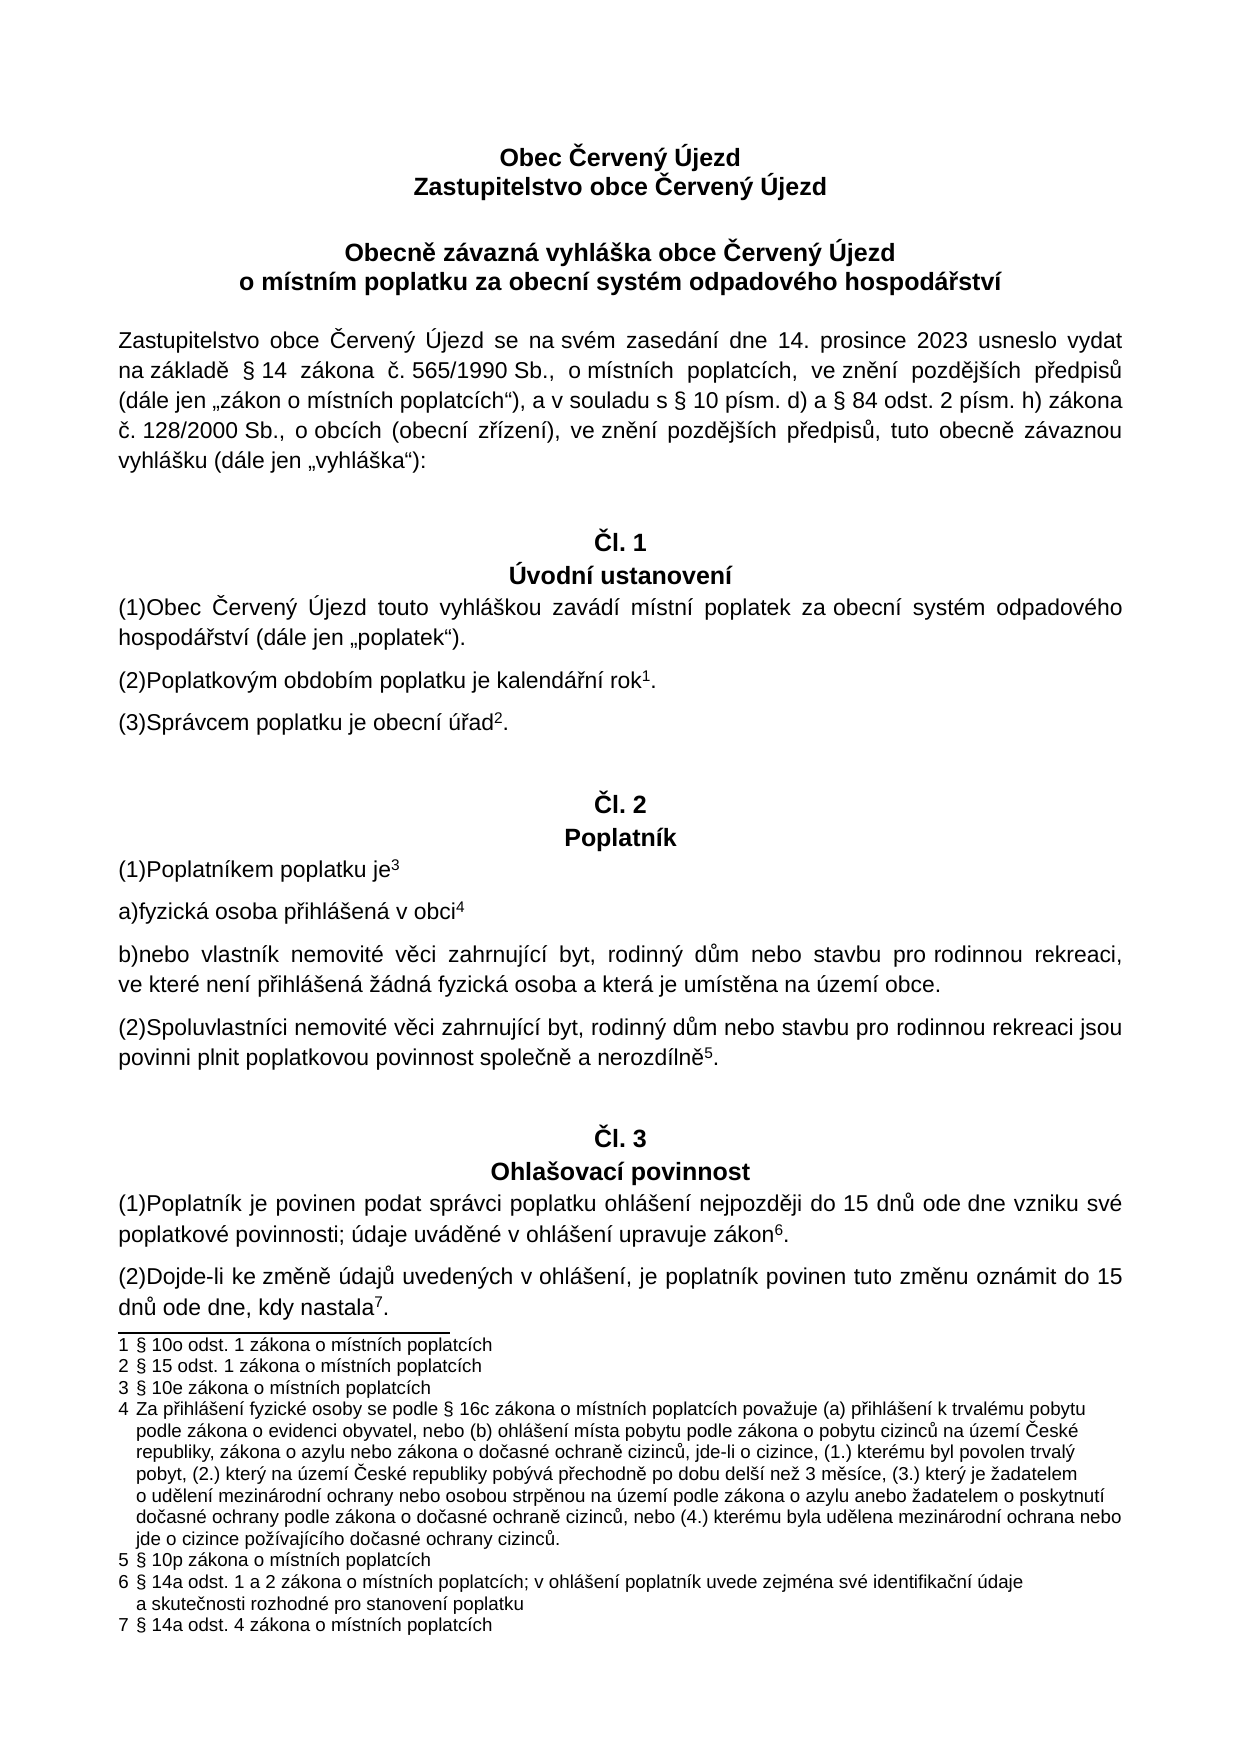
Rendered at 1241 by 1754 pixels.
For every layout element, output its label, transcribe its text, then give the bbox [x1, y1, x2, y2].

subtitle Čl. 2 Poplatník [118, 789, 1122, 851]
subtitle Čl. 3 Ohlašovací povinnost [118, 1124, 1122, 1186]
text Obec Červený Újezd Zastupitelstvo obce Červený Újezd [118, 143, 1122, 201]
list Správcem poplatku je obecní úřad. [118, 709, 1122, 736]
list Poplatníkem poplatku je [118, 856, 1122, 882]
list § 14a odst. 4 zákona o místních poplatcích [118, 1614, 1122, 1635]
text Zastupitelstvo obce Červený Újezd se na svém zasedání dne 14. prosince 2023 usneslo vydat na základě § 14 zákona č. 565/1990 Sb., o místních poplatcích, ve znění pozdějších předpisů (dále jen „zákon o místních poplatcích“), a v souladu s § 10 písm. d) a § 84 odst. 2 písm. h) zákona č. 128/2000 Sb., o obcích (obecní zřízení), ve znění pozdějších předpisů, tuto obecně závaznou vyhlášku (dále jen „vyhláška“): [118, 327, 1122, 474]
subtitle Obecně závazná vyhláška obce Červený Újezd o místním poplatku za obecní systém odpadového hospodářství [118, 238, 1122, 295]
list § 10o odst. 1 zákona o místních poplatcích [118, 1333, 1122, 1355]
list Spoluvlastníci nemovité věci zahrnující byt, rodinný dům nebo stavbu pro rodinnou rekreaci jsou povinni plnit poplatkovou povinnost společně a nerozdílně. [118, 1014, 1122, 1071]
list fyzická osoba přihlášená v obci [118, 898, 1122, 925]
list § 15 odst. 1 zákona o místních poplatcích [118, 1355, 1122, 1377]
list Za přihlášení fyzické osoby se podle § 16c zákona o místních poplatcích považuje (a) přihlášení k trvalému pobytu podle zákona o evidenci obyvatel, nebo (b) ohlášení místa pobytu podle zákona o pobytu cizinců na území České republiky, zákona o azylu nebo zákona o dočasné ochraně cizinců, jde-li o cizince, (1.) kterému byl povolen trvalý pobyt, (2.) který na území České republiky pobývá přechodně po dobu delší než 3 měsíce, (3.) který je žadatelem o udělení mezinárodní ochrany nebo osobou strpěnou na území podle zákona o azylu anebo žadatelem o poskytnutí dočasné ochrany podle zákona o dočasné ochraně cizinců, nebo (4.) kterému byla udělena mezinárodní ochrana nebo jde o cizince požívajícího dočasné ochrany cizinců. [118, 1398, 1122, 1549]
list § 14a odst. 1 a 2 zákona o místních poplatcích; v ohlášení poplatník uvede zejména své identifikační údaje a skutečnosti rozhodné pro stanovení poplatku [118, 1571, 1122, 1614]
list Poplatník je povinen podat správci poplatku ohlášení nejpozději do 15 dnů ode dne vzniku své poplatkové povinnosti; údaje uváděné v ohlášení upravuje zákon. [118, 1190, 1122, 1247]
list § 10e zákona o místních poplatcích [118, 1377, 1122, 1398]
list Poplatkovým obdobím poplatku je kalendářní rok. [118, 667, 1122, 693]
list § 10p zákona o místních poplatcích [118, 1549, 1122, 1571]
list Obec Červený Újezd touto vyhláškou zavádí místní poplatek za obecní systém odpadového hospodářství (dále jen „poplatek“). [118, 594, 1122, 650]
subtitle Čl. 1 Úvodní ustanovení [118, 528, 1122, 589]
list nebo vlastník nemovité věci zahrnující byt, rodinný dům nebo stavbu pro rodinnou rekreaci, ve které není přihlášená žádná fyzická osoba a která je umístěna na území obce. [118, 941, 1122, 998]
list Dojde-li ke změně údajů uvedených v ohlášení, je poplatník povinen tuto změnu oznámit do 15 dnů ode dne, kdy nastala. [118, 1263, 1122, 1320]
